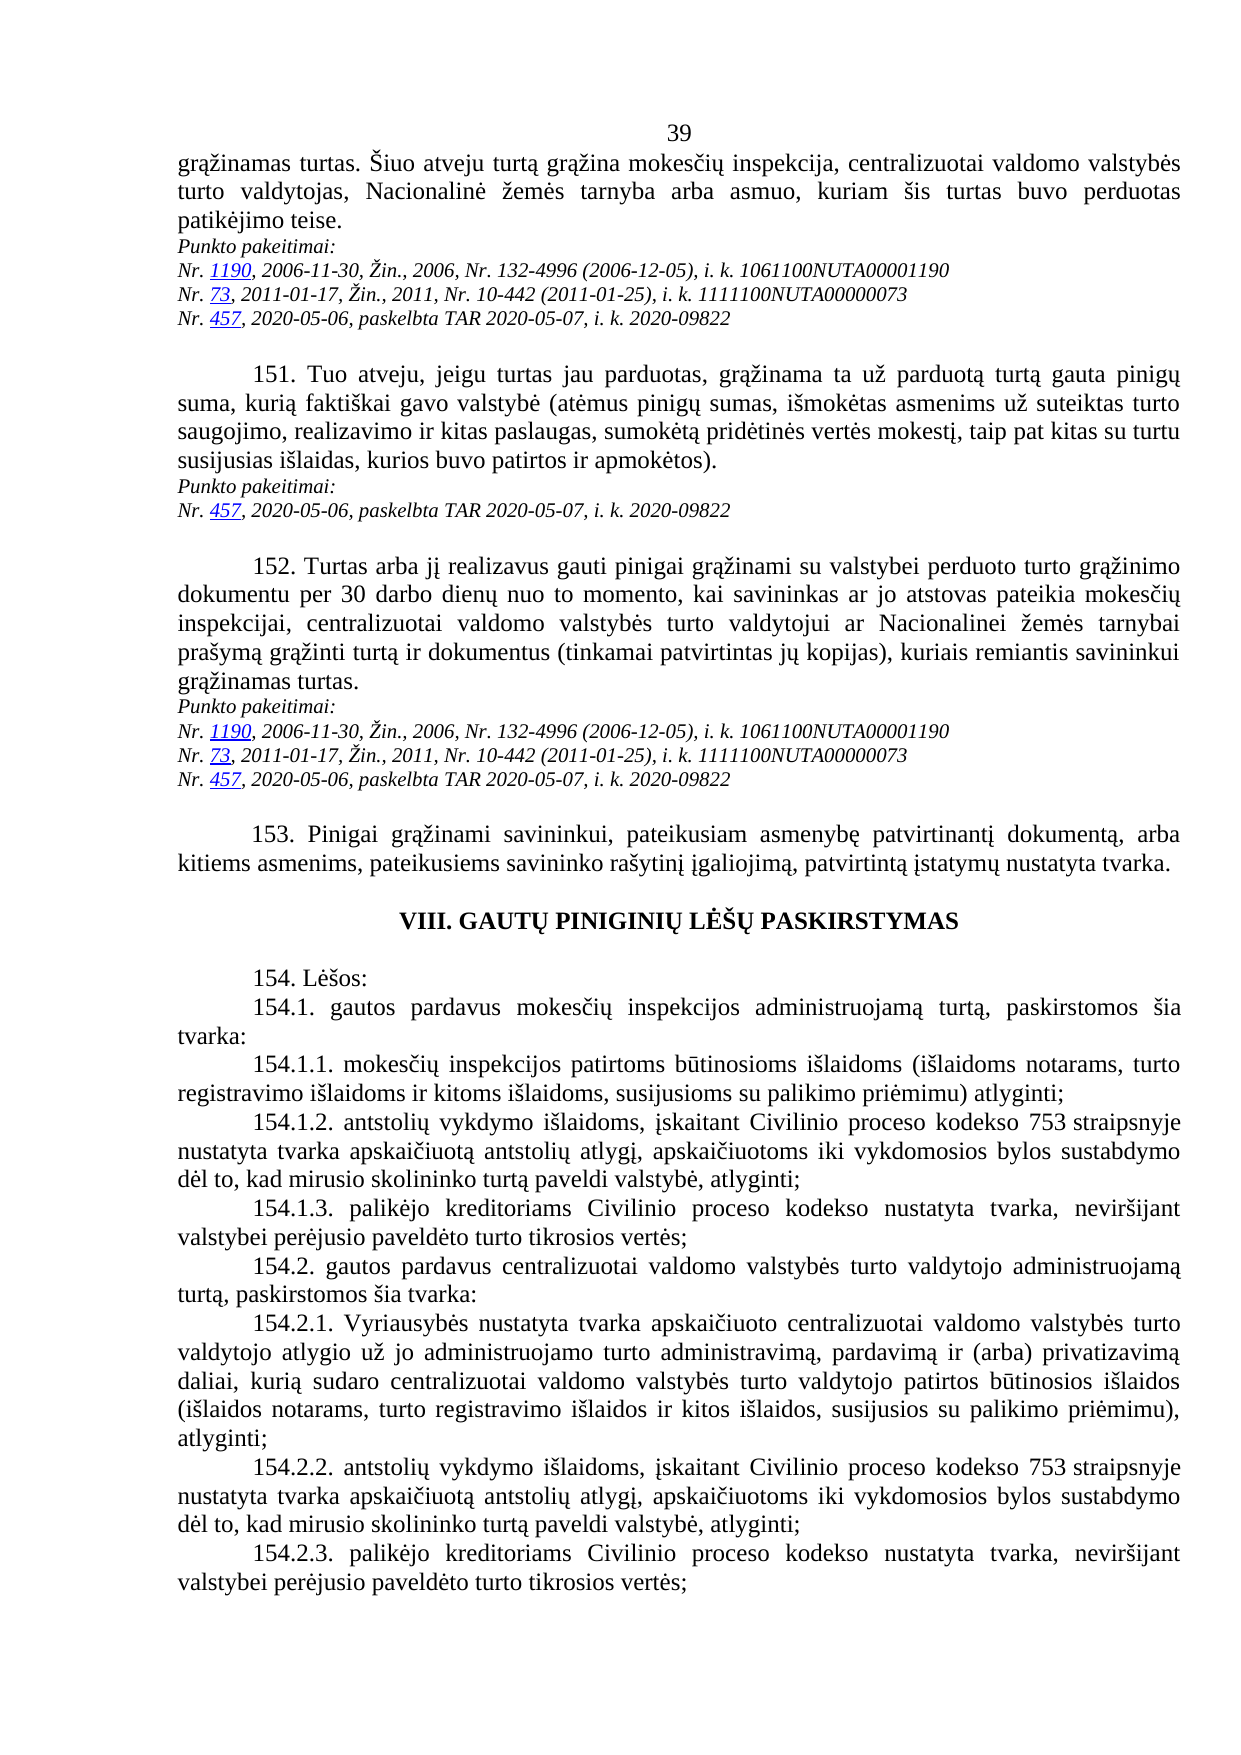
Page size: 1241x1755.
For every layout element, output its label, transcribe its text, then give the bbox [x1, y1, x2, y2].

text 154.2.3. palikėjo kreditoriams Civilinio proceso kodekso nustatyta tvarka, neviršijant valstybei perėjusio paveldėto turto tikrosios vertės; [177, 1538, 1181, 1596]
text 153. Pinigai grąžinami savininkui, pateikusiam asmenybę patvirtinantį dokumentą, arba kitiems asmenims, pateikusiems savininko rašytinį įgaliojimą, patvirtintą įstatymų nustatyta tvarka. [177, 819, 1181, 877]
text 154. Lėšos: [177, 963, 1181, 992]
text VIII. GAUTŲ PINIGINIŲ LĖŠŲ PASKIRSTYMAS [177, 906, 1181, 934]
text Nr. 457, 2020-05-06, paskelbta TAR 2020-05-07, i. k. 2020-09822 [177, 767, 1181, 791]
text Nr. 73, 2011-01-17, Žin., 2011, Nr. 10-442 (2011-01-25), i. k. 1111100NUTA00000073 [177, 282, 1181, 306]
text Nr. 457, 2020-05-06, paskelbta TAR 2020-05-07, i. k. 2020-09822 [177, 306, 1181, 330]
text Nr. 457, 2020-05-06, paskelbta TAR 2020-05-07, i. k. 2020-09822 [177, 498, 1181, 522]
text Nr. 1190, 2006-11-30, Žin., 2006, Nr. 132-4996 (2006-12-05), i. k. 1061100NUTA00001190 [177, 258, 1181, 282]
text 154.1.2. antstolių vykdymo išlaidoms, įskaitant Civilinio proceso kodekso 753 straipsnyje nustatyta tvarka apskaičiuotą antstolių atlygį, apskaičiuotoms iki vykdomosios bylos sustabdymo dėl to, kad mirusio skolininko turtą paveldi valstybė, atlyginti; [177, 1107, 1181, 1193]
text Nr. 73, 2011-01-17, Žin., 2011, Nr. 10-442 (2011-01-25), i. k. 1111100NUTA00000073 [177, 743, 1181, 767]
text Nr. 1190, 2006-11-30, Žin., 2006, Nr. 132-4996 (2006-12-05), i. k. 1061100NUTA00001190 [177, 718, 1181, 743]
text Punkto pakeitimai: [177, 234, 1181, 258]
text 151. Tuo atveju, jeigu turtas jau parduotas, grąžinama ta už parduotą turtą gauta pinigų suma, kurią faktiškai gavo valstybė (atėmus pinigų sumas, išmokėtas asmenims už suteiktas turto saugojimo, realizavimo ir kitas paslaugas, sumokėtą pridėtinės vertės mokestį, taip pat kitas su turtu susijusias išlaidas, kurios buvo patirtos ir apmokėtos). [177, 359, 1181, 474]
text 154.1.3. palikėjo kreditoriams Civilinio proceso kodekso nustatyta tvarka, neviršijant valstybei perėjusio paveldėto turto tikrosios vertės; [177, 1193, 1181, 1251]
text grąžinamas turtas. Šiuo atveju turtą grąžina mokesčių inspekcija, centralizuotai valdomo valstybės turto valdytojas, Nacionalinė žemės tarnyba arba asmuo, kuriam šis turtas buvo perduotas patikėjimo teise. [177, 148, 1181, 234]
text 154.1. gautos pardavus mokesčių inspekcijos administruojamą turtą, paskirstomos šia tvarka: [177, 992, 1181, 1049]
text 154.2. gautos pardavus centralizuotai valdomo valstybės turto valdytojo administruojamą turtą, paskirstomos šia tvarka: [177, 1251, 1181, 1308]
text Punkto pakeitimai: [177, 474, 1181, 498]
text 154.1.1. mokesčių inspekcijos patirtoms būtinosioms išlaidoms (išlaidoms notarams, turto registravimo išlaidoms ir kitoms išlaidoms, susijusioms su palikimo priėmimu) atlyginti; [177, 1049, 1181, 1107]
text Punkto pakeitimai: [177, 694, 1181, 718]
text 154.2.2. antstolių vykdymo išlaidoms, įskaitant Civilinio proceso kodekso 753 straipsnyje nustatyta tvarka apskaičiuotą antstolių atlygį, apskaičiuotoms iki vykdomosios bylos sustabdymo dėl to, kad mirusio skolininko turtą paveldi valstybė, atlyginti; [177, 1452, 1181, 1538]
text 152. Turtas arba jį realizavus gauti pinigai grąžinami su valstybei perduoto turto grąžinimo dokumentu per 30 darbo dienų nuo to momento, kai savininkas ar jo atstovas pateikia mokesčių inspekcijai, centralizuotai valdomo valstybės turto valdytojui ar Nacionalinei žemės tarnybai prašymą grąžinti turtą ir dokumentus (tinkamai patvirtintas jų kopijas), kuriais remiantis savininkui grąžinamas turtas. [177, 551, 1181, 694]
text 154.2.1. Vyriausybės nustatyta tvarka apskaičiuoto centralizuotai valdomo valstybės turto valdytojo atlygio už jo administruojamo turto administravimą, pardavimą ir (arba) privatizavimą daliai, kurią sudaro centralizuotai valdomo valstybės turto valdytojo patirtos būtinosios išlaidos (išlaidos notarams, turto registravimo išlaidos ir kitos išlaidos, susijusios su palikimo priėmimu), atlyginti; [177, 1308, 1181, 1452]
